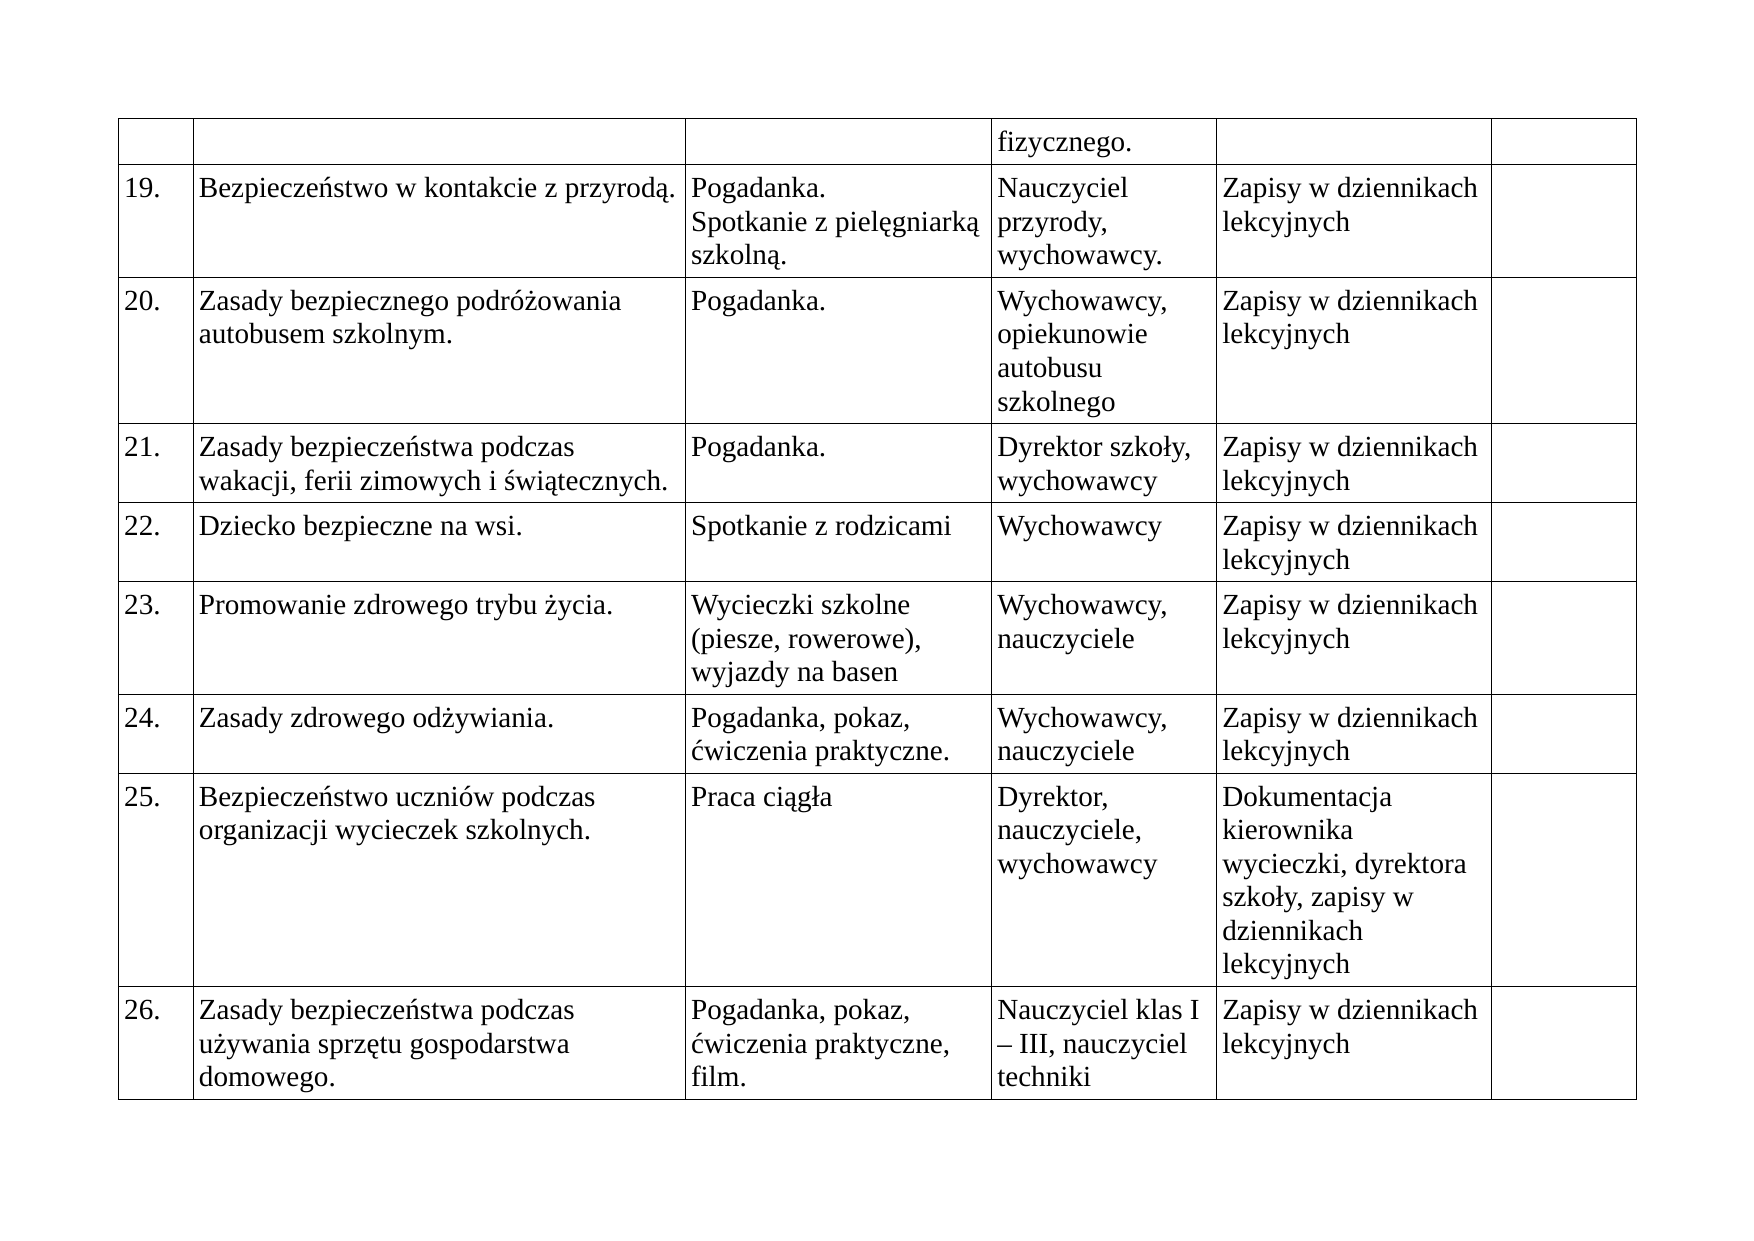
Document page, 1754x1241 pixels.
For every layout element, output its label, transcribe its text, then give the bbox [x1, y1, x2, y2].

table_cell [194, 119, 685, 164]
table_cell Pogadanka. [686, 278, 991, 423]
table_cell [1492, 165, 1636, 277]
table_cell Promowanie zdrowego trybu życia. [194, 582, 685, 694]
table_cell Wychowawcy [992, 503, 1216, 581]
table_cell Wychowawcy, opiekunowie autobusu szkolnego [992, 278, 1216, 423]
table_cell Pogadanka. [686, 424, 991, 502]
table_cell Dyrektor, nauczyciele, wychowawcy [992, 774, 1216, 986]
table_cell 22. [119, 503, 193, 581]
table_cell Nauczyciel przyrody, wychowawcy. [992, 165, 1216, 277]
table_cell Zapisy w dziennikach lekcyjnych [1217, 424, 1491, 502]
table_cell Wychowawcy, nauczyciele [992, 582, 1216, 694]
table_cell Zapisy w dziennikach lekcyjnych [1217, 503, 1491, 581]
table_cell Zapisy w dziennikach lekcyjnych [1217, 695, 1491, 773]
table_cell Zasady bezpiecznego podróżowania autobusem szkolnym. [194, 278, 685, 423]
table_cell Pogadanka, pokaz, ćwiczenia praktyczne, film. [686, 987, 991, 1098]
table_cell [1492, 119, 1636, 164]
table_cell 21. [119, 424, 193, 502]
table_cell [1492, 424, 1636, 502]
table_cell Zapisy w dziennikach lekcyjnych [1217, 582, 1491, 694]
table_cell Wycieczki szkolne (piesze, rowerowe), wyjazdy na basen [686, 582, 991, 694]
table_cell [1492, 582, 1636, 694]
table_cell Wychowawcy, nauczyciele [992, 695, 1216, 773]
table_cell Zapisy w dziennikach lekcyjnych [1217, 278, 1491, 423]
table_cell Zapisy w dziennikach lekcyjnych [1217, 987, 1491, 1098]
table_cell 23. [119, 582, 193, 694]
table_cell Dokumentacja kierownika wycieczki, dyrektora szkoły, zapisy w dziennikach lekcyjnych [1217, 774, 1491, 986]
table_cell [1492, 987, 1636, 1098]
table_cell [1217, 119, 1491, 164]
table_cell Zasady zdrowego odżywiania. [194, 695, 685, 773]
table_cell Spotkanie z rodzicami [686, 503, 991, 581]
table_cell Nauczyciel klas I – III, nauczyciel techniki [992, 987, 1216, 1098]
table_cell [1492, 278, 1636, 423]
table_cell Bezpieczeństwo w kontakcie z przyrodą. [194, 165, 685, 277]
table_cell [686, 119, 991, 164]
table_cell fizycznego. [992, 119, 1216, 164]
table_cell [1492, 774, 1636, 986]
table_cell Praca ciągła [686, 774, 991, 986]
table_cell 19. [119, 165, 193, 277]
table_cell Zasady bezpieczeństwa podczas używania sprzętu gospodarstwa domowego. [194, 987, 685, 1098]
table_cell Bezpieczeństwo uczniów podczas organizacji wycieczek szkolnych. [194, 774, 685, 986]
table_cell Pogadanka, pokaz, ćwiczenia praktyczne. [686, 695, 991, 773]
table_cell Dyrektor szkoły, wychowawcy [992, 424, 1216, 502]
table_cell 25. [119, 774, 193, 986]
table_cell Pogadanka. Spotkanie z pielęgniarką szkolną. [686, 165, 991, 277]
table_cell [119, 119, 193, 164]
table_cell [1492, 503, 1636, 581]
table_cell 20. [119, 278, 193, 423]
table_cell [1492, 695, 1636, 773]
table_cell 24. [119, 695, 193, 773]
table_cell 26. [119, 987, 193, 1098]
table_cell Dziecko bezpieczne na wsi. [194, 503, 685, 581]
table_cell Zasady bezpieczeństwa podczas wakacji, ferii zimowych i świątecznych. [194, 424, 685, 502]
table_cell Zapisy w dziennikach lekcyjnych [1217, 165, 1491, 277]
